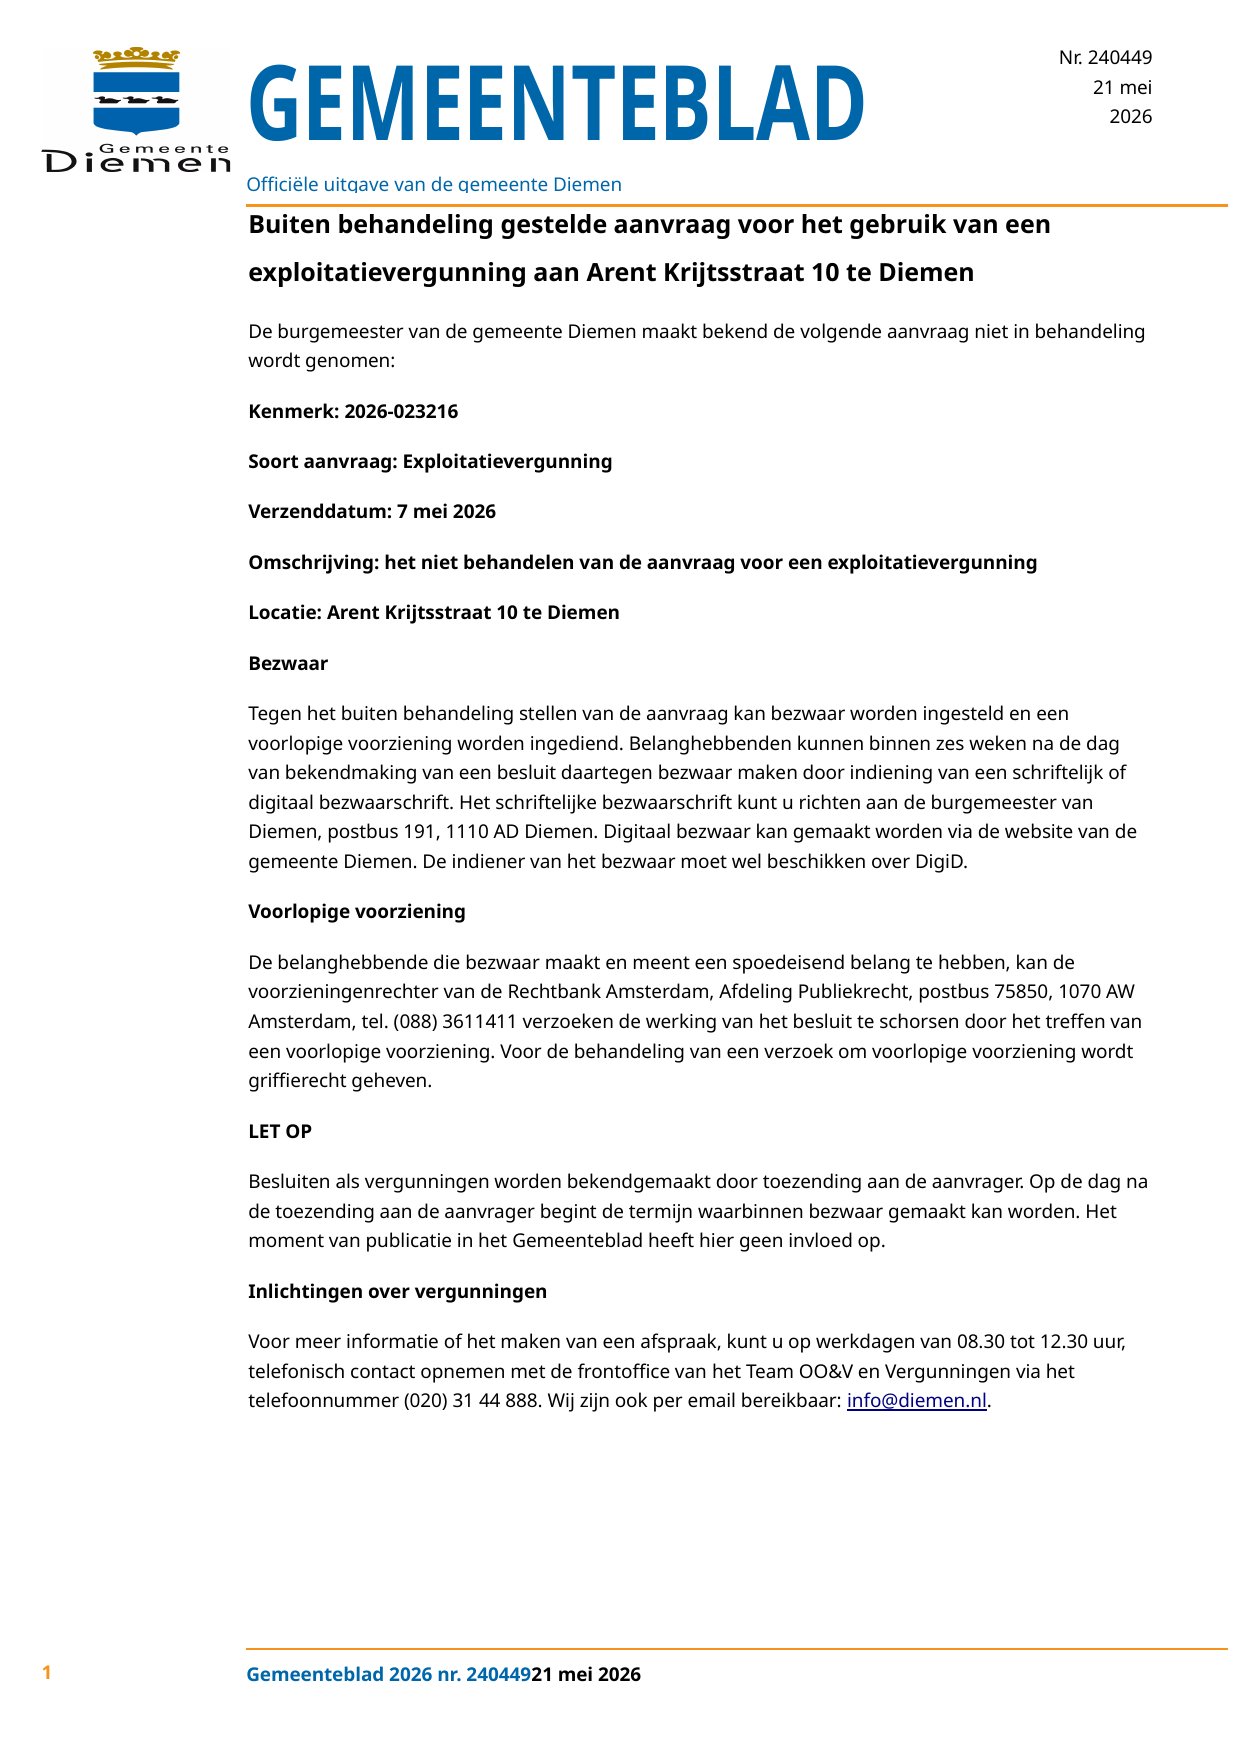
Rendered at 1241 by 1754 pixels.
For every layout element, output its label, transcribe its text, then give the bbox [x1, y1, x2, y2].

text De burgemeester van de gemeente Diemen maakt bekend de volgende aanvraag niet in behandeling wordt genomen: [248, 318, 1152, 373]
text Buiten behandeling gestelde aanvraag voor het gebruik van een exploitatievergunning aan Arent Krijtsstraat 10 te Diemen [248, 207, 1152, 288]
text LET OP [248, 1118, 1152, 1144]
text Verzenddatum: 7 mei 2026 [248, 499, 1152, 524]
text Besluiten als vergunningen worden bekendgemaakt door toezending aan de aanvrager. Op de dag na de toezending aan de aanvrager begint de termijn waarbinnen bezwaar gemaakt kan worden. Het moment van publicatie in het Gemeenteblad heeft hier geen invloed op. [248, 1168, 1152, 1253]
text Soort aanvraag: Exploitatievergunning [248, 448, 1152, 474]
text Kenmerk: 2026-023216 [248, 398, 1152, 424]
text Tegen het buiten behandeling stellen van de aanvraag kan bezwaar worden ingesteld en een voorlopige voorziening worden ingediend. Belanghebbenden kunnen binnen zes weken na de dag van bekendmaking van een besluit daartegen bezwaar maken door indiening van een schriftelijk of digitaal bezwaarschrift. Het schriftelijke bezwaarschrift kunt u richten aan de burgemeester van Diemen, postbus 191, 1110 AD Diemen. Digitaal bezwaar kan gemaakt worden via de website van de gemeente Diemen. De indiener van het bezwaar moet wel beschikken over DigiD. [248, 700, 1152, 874]
text Inlichtingen over vergunningen [248, 1278, 1152, 1304]
text Locatie: Arent Krijtsstraat 10 te Diemen [248, 599, 1152, 625]
text De belanghebbende die bezwaar maakt en meent een spoedeisend belang te hebben, kan de voorzieningenrechter van de Rechtbank Amsterdam, Afdeling Publiekrecht, postbus 75850, 1070 AW Amsterdam, tel. (088) 3611411 verzoeken de werking van het besluit te schorsen door het treffen van een voorlopige voorziening. Voor de behandeling van een verzoek om voorlopige voorziening wordt griffierecht geheven. [248, 949, 1152, 1093]
text Voor meer informatie of het maken van een afspraak, kunt u op werkdagen van 08.30 tot 12.30 uur, telefonisch contact opnemen met de frontoffice van het Team OO&V en Vergunningen via het telefoonnummer (020) 31 44 888. Wij zijn ook per email bereikbaar: info@diemen.nl. [248, 1328, 1152, 1413]
text Omschrijving: het niet behandelen van de aanvraag voor een exploitatievergunning [248, 549, 1152, 575]
picture [41, 47, 231, 172]
text Bezwaar [248, 650, 1152, 676]
text Voorlopige voorziening [248, 899, 1152, 924]
